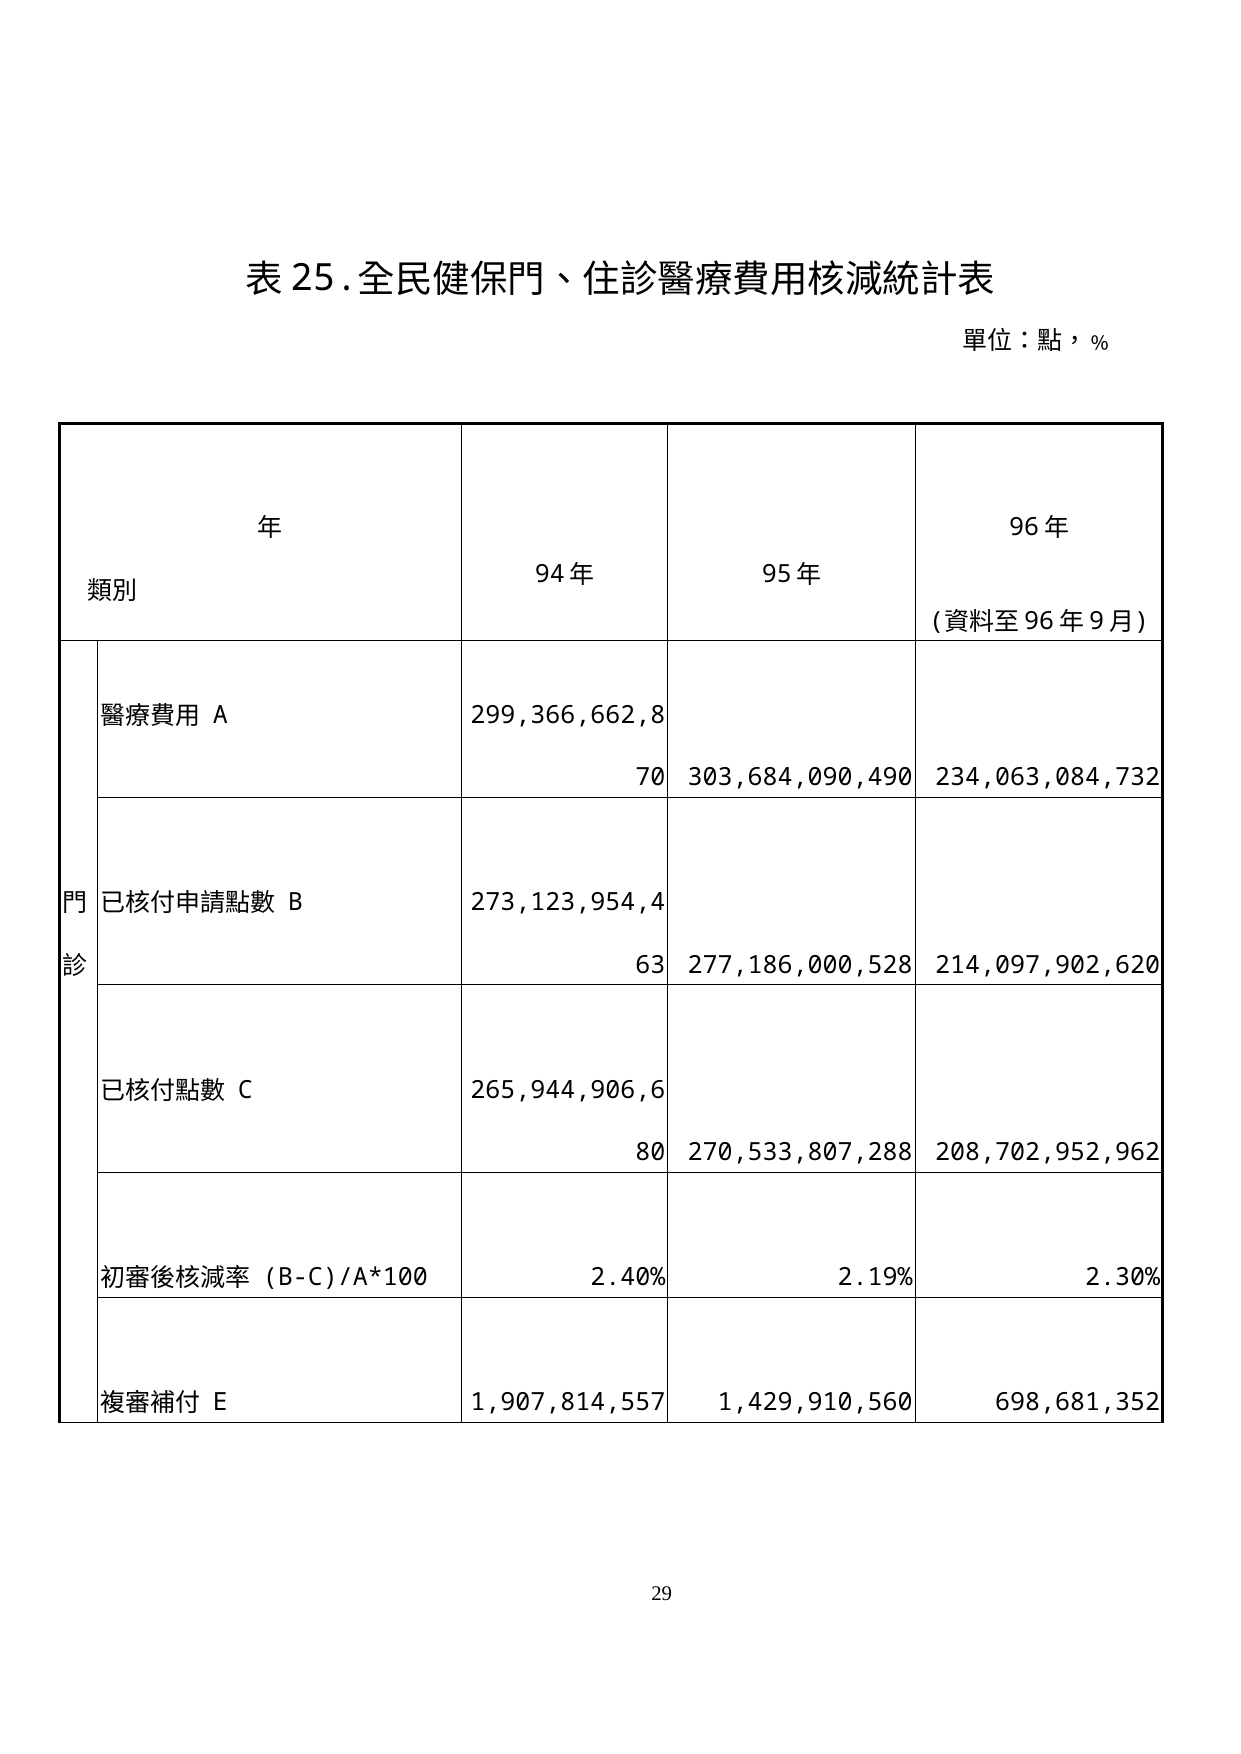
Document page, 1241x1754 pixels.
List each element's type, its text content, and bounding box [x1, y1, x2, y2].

table_cell 303,684,090,490 [668, 641, 915, 797]
table_cell 214,097,902,620 [916, 798, 1161, 984]
table_cell 299,366,662,870 [462, 641, 667, 797]
table_cell 已核付點數 C [98, 985, 461, 1172]
table_cell 已核付申請點數 B [98, 798, 461, 984]
table_header 95年 [668, 425, 915, 640]
table_cell 265,944,906,680 [462, 985, 667, 1172]
table_cell 2.30% [916, 1173, 1161, 1297]
table_cell 門診 [61, 641, 97, 1422]
table_cell 1,907,814,557 [462, 1298, 667, 1422]
table_header 94年 [462, 425, 667, 640]
table_cell 2.40% [462, 1173, 667, 1297]
table_cell 2.19% [668, 1173, 915, 1297]
table_cell 698,681,352 [916, 1298, 1161, 1422]
text 表25.全民健保門、住診醫療費用核減統計表 [112, 234, 1128, 297]
table_header 96年 (資料至96年9月) [916, 425, 1161, 640]
table_cell 277,186,000,528 [668, 798, 915, 984]
table_cell 初審後核減率 (B-C)/A*100 [98, 1173, 461, 1297]
table_cell 複審補付 E [98, 1298, 461, 1422]
table_cell 234,063,084,732 [916, 641, 1161, 797]
text 單位：點，﹪ [112, 297, 1128, 359]
table_cell 273,123,954,463 [462, 798, 667, 984]
table_header 年 類別 [61, 425, 461, 640]
table_cell 270,533,807,288 [668, 985, 915, 1172]
table_cell 醫療費用 A [98, 641, 461, 797]
table_cell 1,429,910,560 [668, 1298, 915, 1422]
table_cell 208,702,952,962 [916, 985, 1161, 1172]
